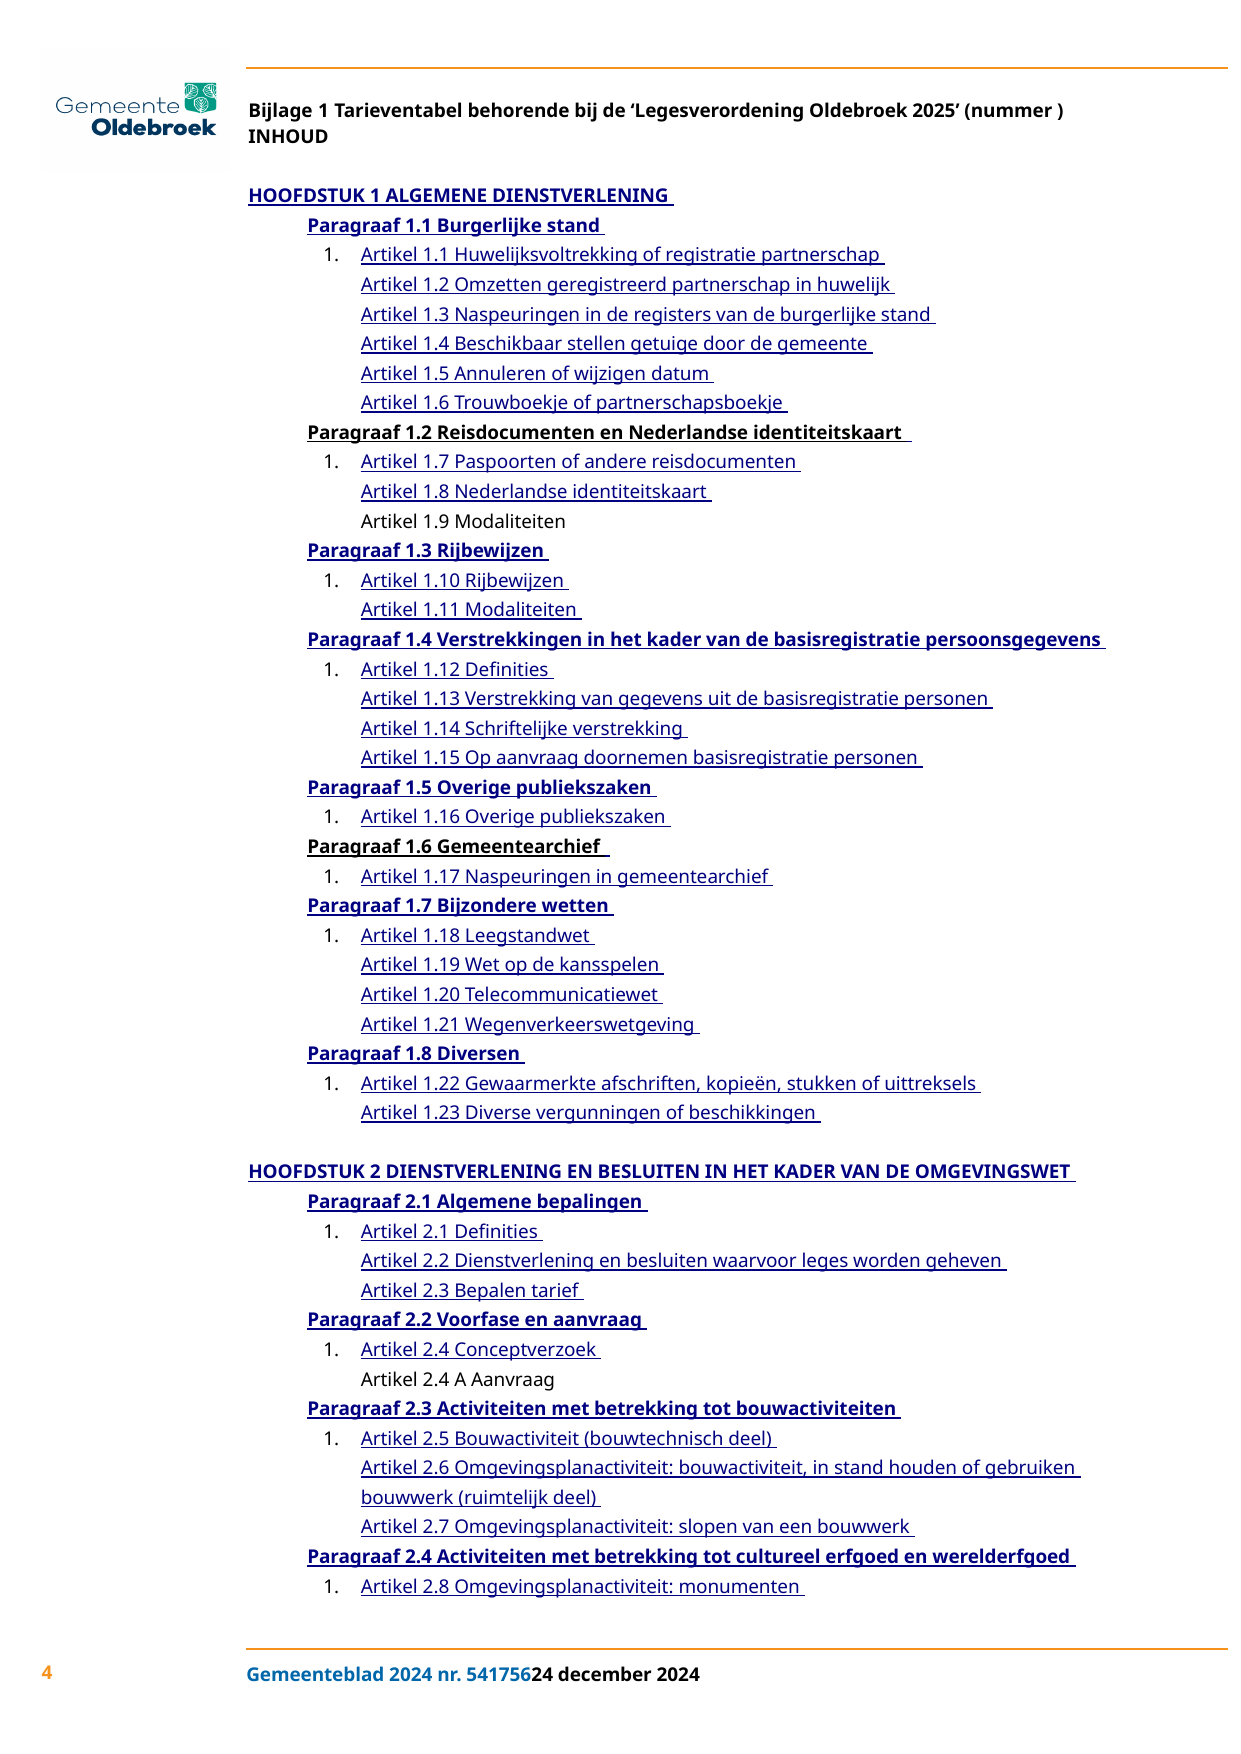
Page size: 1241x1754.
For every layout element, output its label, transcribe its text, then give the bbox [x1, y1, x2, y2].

list Paragraaf 1.7 Bijzondere wetten [248, 892, 1152, 918]
list Artikel 1.18 Leegstandwet [323, 922, 1152, 948]
list Artikel 1.6 Trouwboekje of partnerschapsboekje [323, 389, 1152, 415]
list Artikel 1.21 Wegenverkeerswetgeving [323, 1011, 1152, 1037]
list Artikel 1.8 Nederlandse identiteitskaart [323, 478, 1152, 504]
list Paragraaf 1.4 Verstrekkingen in het kader van de basisregistratie persoonsgegevens [248, 626, 1152, 652]
list Artikel 1.22 Gewaarmerkte afschriften, kopieën, stukken of uittreksels [323, 1070, 1152, 1096]
list Paragraaf 1.8 Diversen [248, 1040, 1152, 1066]
list Paragraaf 2.3 Activiteiten met betrekking tot bouwactiviteiten [248, 1395, 1152, 1421]
list Paragraaf 1.3 Rijbewijzen [248, 537, 1152, 563]
list Artikel 1.11 Modaliteiten [323, 597, 1152, 622]
list Artikel 2.3 Bepalen tarief [323, 1277, 1152, 1303]
list Artikel 2.8 Omgevingsplanactiviteit: monumenten [323, 1573, 1152, 1599]
list Artikel 2.4 Conceptverzoek [323, 1336, 1152, 1362]
list Artikel 1.17 Naspeuringen in gemeentearchief [323, 863, 1152, 889]
list Artikel 1.4 Beschikbaar stellen getuige door de gemeente [323, 330, 1152, 356]
list Artikel 2.5 Bouwactiviteit (bouwtechnisch deel) [323, 1425, 1152, 1451]
list Paragraaf 1.2 Reisdocumenten en Nederlandse identiteitskaart [248, 419, 1152, 445]
list Artikel 1.16 Overige publiekszaken [323, 804, 1152, 829]
list Artikel 2.2 Dienstverlening en besluiten waarvoor leges worden geheven [323, 1247, 1152, 1273]
picture [41, 47, 231, 172]
text INHOUD [248, 123, 1152, 149]
list Artikel 1.5 Annuleren of wijzigen datum [323, 360, 1152, 386]
text Bijlage 1 Tarieventabel behorende bij de ‘Legesverordening Oldebroek 2025’ (nummer ) [248, 95, 1152, 123]
list Paragraaf 1.5 Overige publiekszaken [248, 774, 1152, 800]
list Paragraaf 2.2 Voorfase en aanvraag [248, 1307, 1152, 1332]
list Artikel 2.7 Omgevingsplanactiviteit: slopen van een bouwwerk [323, 1514, 1152, 1539]
list Artikel 1.3 Naspeuringen in de registers van de burgerlijke stand [323, 301, 1152, 327]
list Artikel 1.20 Telecommunicatiewet [323, 981, 1152, 1007]
list Paragraaf 1.6 Gemeentearchief [248, 833, 1152, 859]
list Artikel 2.6 Omgevingsplanactiviteit: bouwactiviteit, in stand houden of gebruiken bouwwerk (ruimtelijk deel) [323, 1454, 1152, 1510]
list Artikel 1.13 Verstrekking van gegevens uit de basisregistratie personen [323, 685, 1152, 711]
list Artikel 1.23 Diverse vergunningen of beschikkingen [323, 1099, 1152, 1125]
list Artikel 1.1 Huwelijksvoltrekking of registratie partnerschap [323, 242, 1152, 267]
list Artikel 1.14 Schriftelijke verstrekking [323, 715, 1152, 741]
list Artikel 1.10 Rijbewijzen [323, 567, 1152, 593]
list Artikel 1.9 Modaliteiten [323, 508, 1152, 534]
list Paragraaf 2.4 Activiteiten met betrekking tot cultureel erfgoed en werelderfgoed [248, 1543, 1152, 1569]
list Artikel 2.4 A Aanvraag [323, 1366, 1152, 1392]
list Artikel 1.7 Paspoorten of andere reisdocumenten [323, 449, 1152, 474]
text HOOFDSTUK 2 DIENSTVERLENING EN BESLUITEN IN HET KADER VAN DE OMGEVINGSWET [248, 1159, 1152, 1184]
list Paragraaf 2.1 Algemene bepalingen [248, 1188, 1152, 1214]
text HOOFDSTUK 1 ALGEMENE DIENSTVERLENING [248, 182, 1152, 208]
list Artikel 1.19 Wet op de kansspelen [323, 952, 1152, 977]
list Artikel 1.15 Op aanvraag doornemen basisregistratie personen [323, 744, 1152, 770]
list Paragraaf 1.1 Burgerlijke stand [248, 212, 1152, 238]
list Artikel 2.1 Definities [323, 1218, 1152, 1244]
list Artikel 1.2 Omzetten geregistreerd partnerschap in huwelijk [323, 271, 1152, 297]
list Artikel 1.12 Definities [323, 656, 1152, 682]
